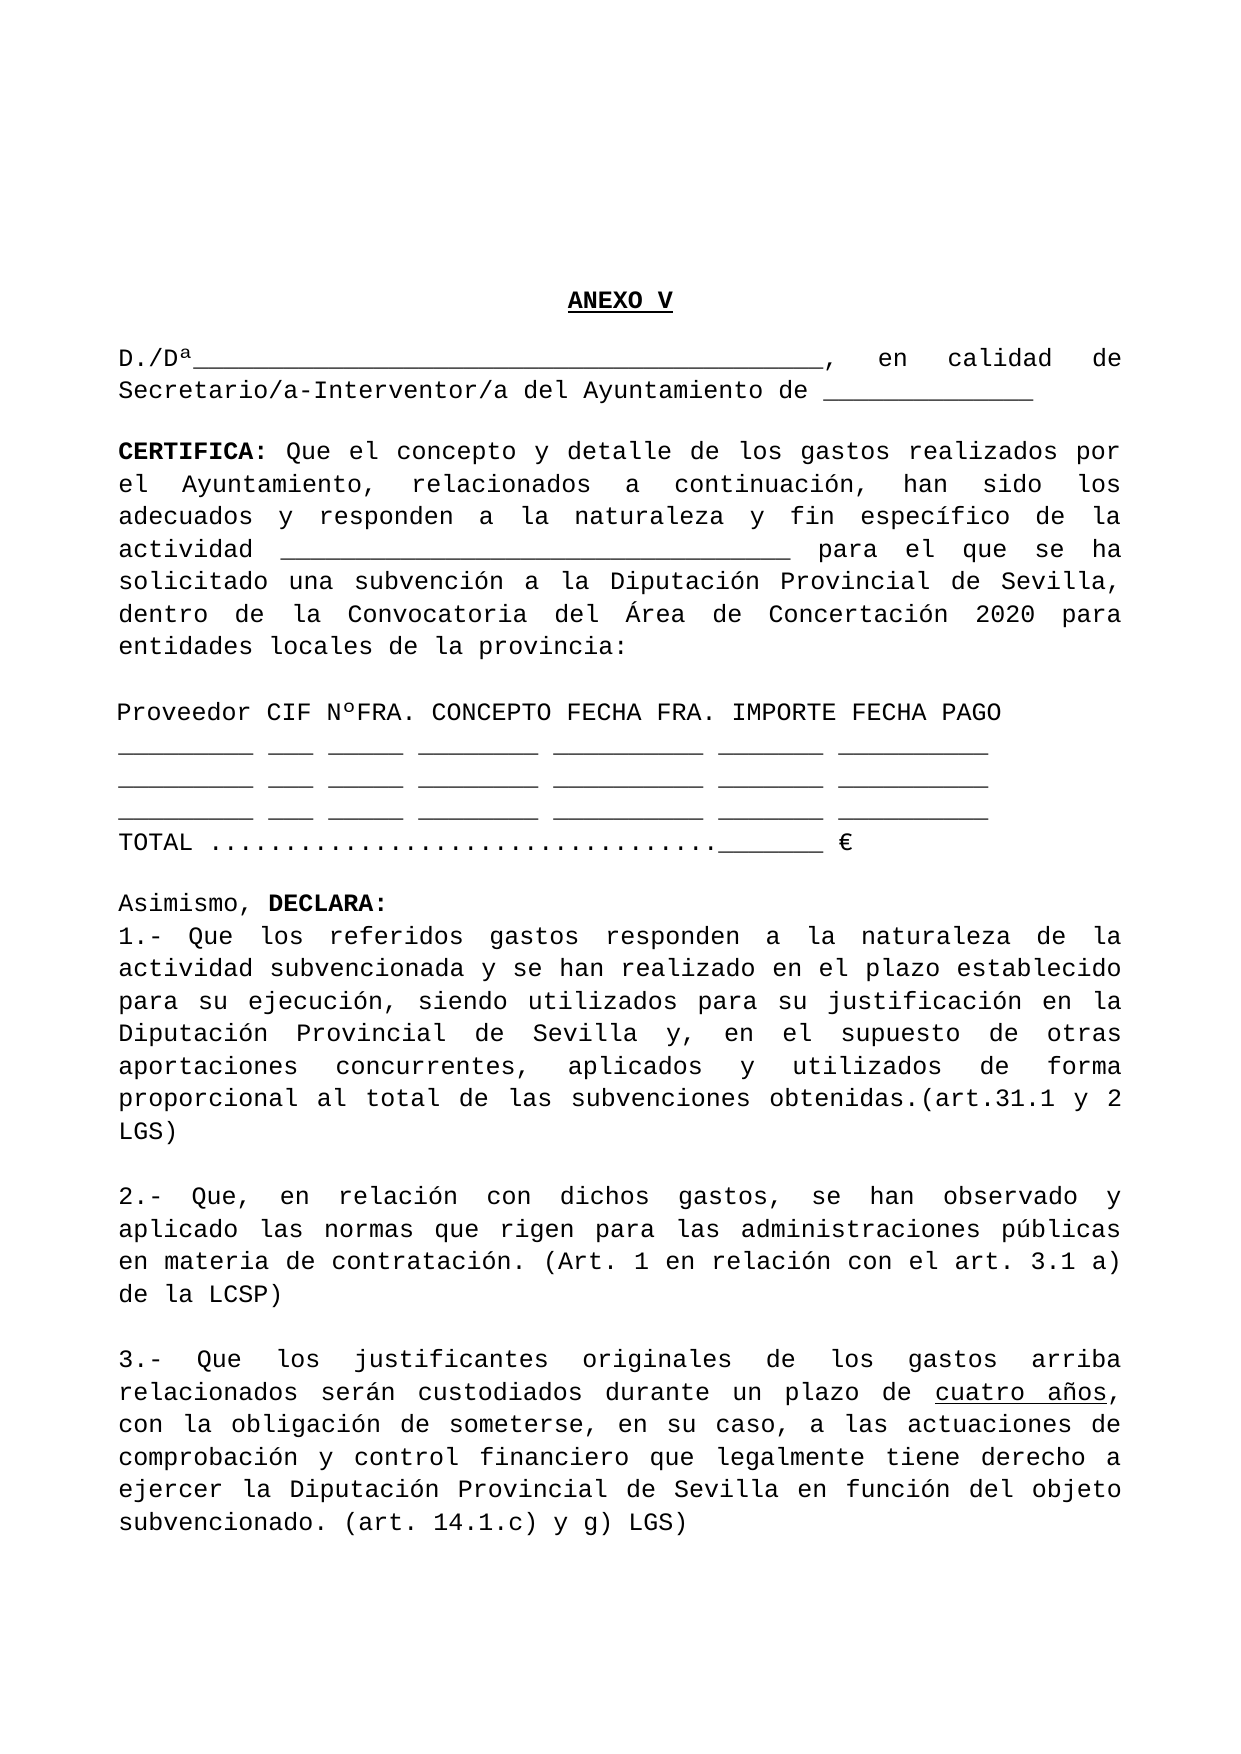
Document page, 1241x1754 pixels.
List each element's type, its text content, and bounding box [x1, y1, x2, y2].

text Asimismo, DECLARA: [118, 891, 1122, 919]
text _________ ___ _____ ________ __________ _______ __________ [118, 797, 1122, 825]
text ANEXO V [118, 288, 1120, 316]
text TOTAL .................................._______ € [118, 829, 1122, 858]
text _________ ___ _____ ________ __________ _______ __________ [118, 764, 1122, 793]
text 3.- Que los justificantes originales de los gastos arriba relacionados serán custodiados durante un plazo de cuatro años, con la obligación de someterse, en su caso, a las actuaciones de comprobación y control financiero que legalmente tiene derecho a ejercer la Diputación Provincial de Sevilla en función del objeto subvencionado. (art. 14.1.c) y g) LGS) [118, 1347, 1122, 1538]
text 2.- Que, en relación con dichos gastos, se han observado y aplicado las normas que rigen para las administraciones públicas en materia de contratación. (Art. 1 en relación con el art. 3.1 a) de la LCSP) [118, 1184, 1122, 1309]
text CERTIFICA: Que el concepto y detalle de los gastos realizados por el Ayuntamiento, relacionados a continuación, han sido los adecuados y responden a la naturaleza y fin específico de la actividad __________________________________ para el que se ha solicitado una subvención a la Diputación Provincial de Sevilla, dentro de la Convocatoria del Área de Concertación 2020 para entidades locales de la provincia: [118, 439, 1122, 662]
text D./Dª__________________________________________, en calidad de Secretario/a-Interventor/a del Ayuntamiento de ______________ [118, 345, 1122, 406]
text 1.- Que los referidos gastos responden a la naturaleza de la actividad subvencionada y se han realizado en el plazo establecido para su ejecución, siendo utilizados para su justificación en la Diputación Provincial de Sevilla y, en el supuesto de otras aportaciones concurrentes, aplicados y utilizados de forma proporcional al total de las subvenciones obtenidas.(art.31.1 y 2 LGS) [118, 923, 1122, 1147]
text _________ ___ _____ ________ __________ _______ __________ [118, 732, 1122, 760]
text Proveedor CIF NºFRA. CONCEPTO FECHA FRA. IMPORTE FECHA PAGO [116, 699, 1122, 728]
